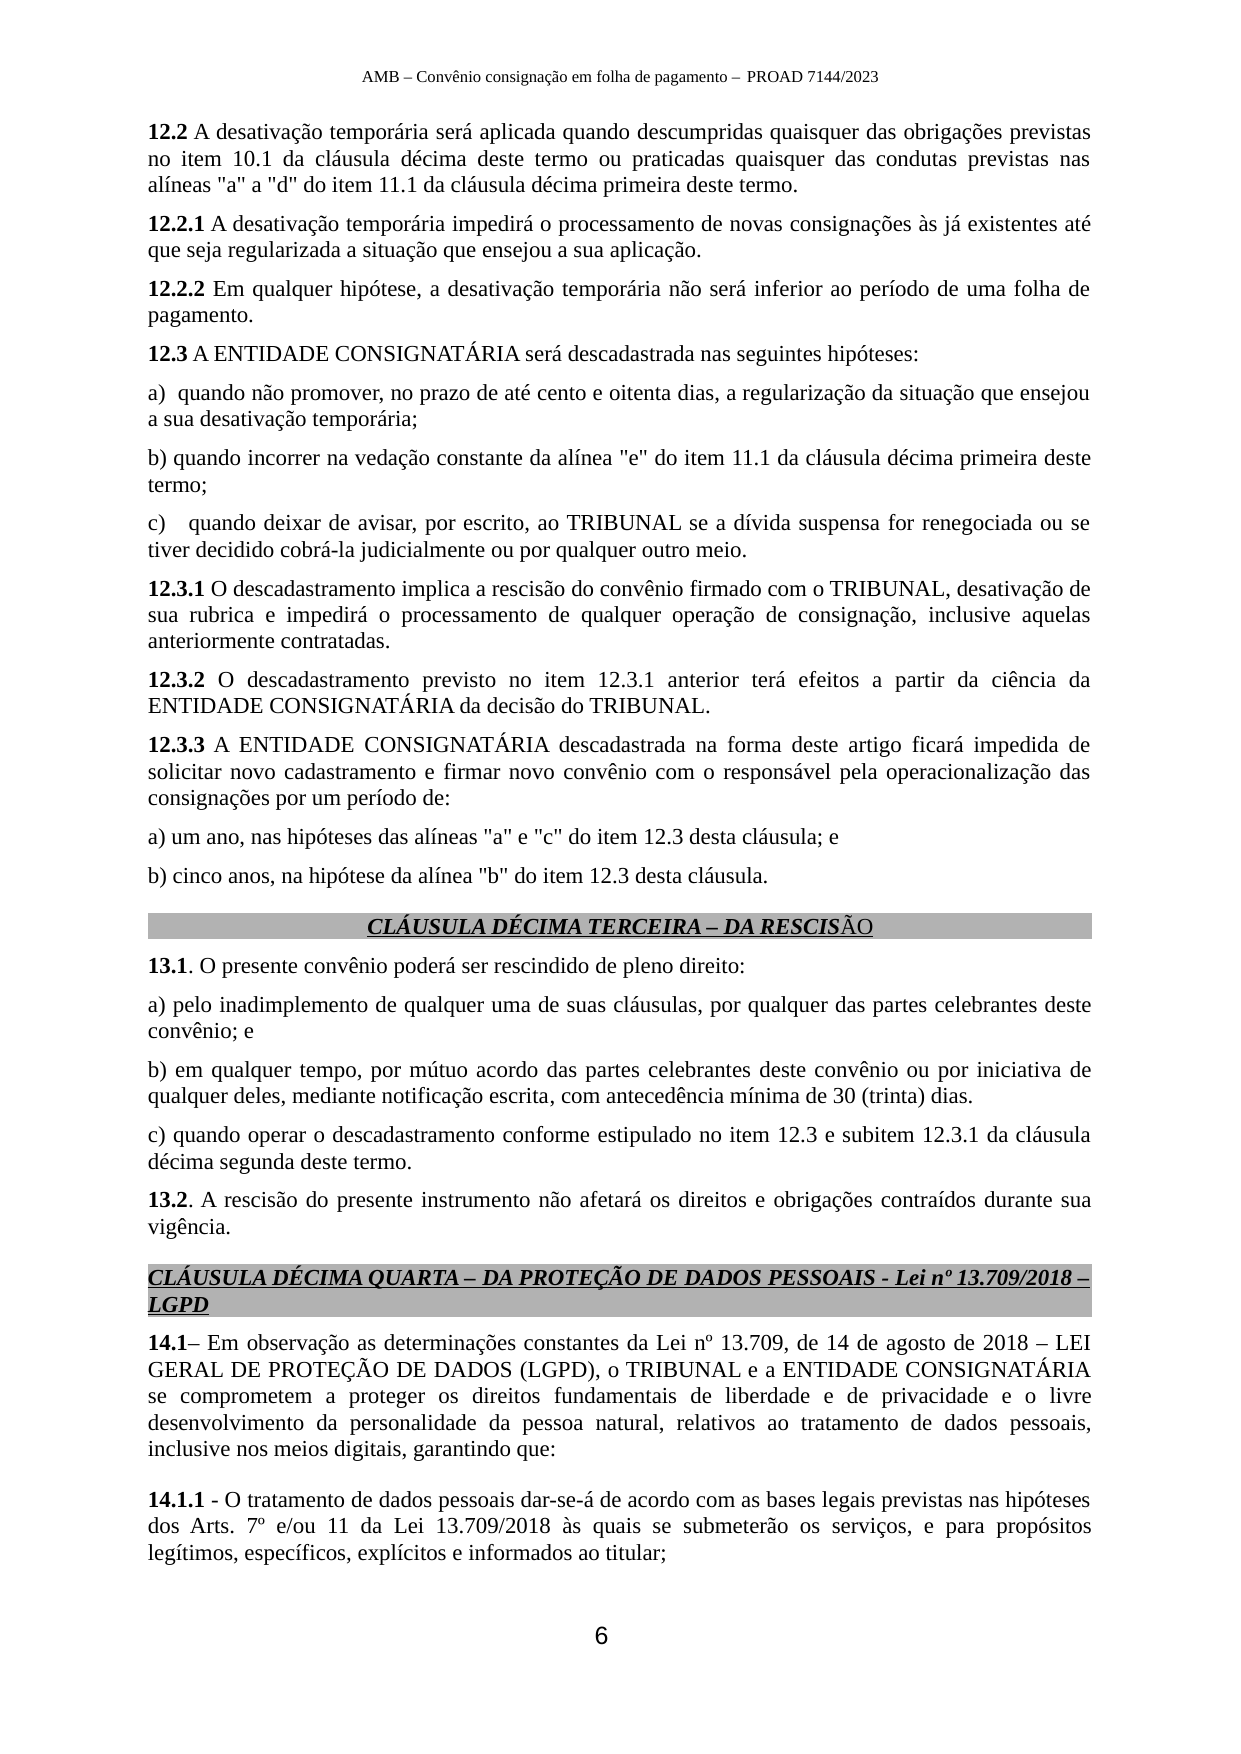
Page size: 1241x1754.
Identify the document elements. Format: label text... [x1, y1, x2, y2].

text a) quando não promover, no prazo de até cento e oitenta dias, a regularização da situação que ensejou a sua desativação temporária; [148, 379, 1092, 432]
text c) quando deixar de avisar, por escrito, ao TRIBUNAL se a dívida suspensa for renegociada ou se tiver decidido cobrá-la judicialmente ou por qualquer outro meio. [148, 509, 1092, 562]
subtitle CLÁUSULA DÉCIMA QUARTA – DA PROTEÇÃO DE DADOS PESSOAIS - Lei nº 13.709/2018 – LGPD [148, 1264, 1092, 1317]
text 14.1.1 - O tratamento de dados pessoais dar-se-á de acordo com as bases legais previstas nas hipóteses dos Arts. 7º e/ou 11 da Lei 13.709/2018 às quais se submeterão os serviços, e para propósitos legítimos, específicos, explícitos e informados ao titular; [148, 1486, 1093, 1565]
text 12.3 A ENTIDADE CONSIGNATÁRIA será descadastrada nas seguintes hipóteses: [148, 340, 1092, 367]
text 12.2 A desativação temporária será aplicada quando descumpridas quaisquer das obrigações previstas no item 10.1 da cláusula décima deste termo ou praticadas quaisquer das condutas previstas nas alíneas "a" a "d" do item 11.1 da cláusula décima primeira deste termo. [148, 118, 1092, 197]
text b) quando incorrer na vedação constante da alínea "e" do item 11.1 da cláusula décima primeira deste termo; [148, 444, 1092, 497]
text b) em qualquer tempo, por mútuo acordo das partes celebrantes deste convênio ou por iniciativa de qualquer deles, mediante notificação escrita, com antecedência mínima de 30 (trinta) dias. [148, 1056, 1093, 1109]
text 12.2.2 Em qualquer hipótese, a desativação temporária não será inferior ao período de uma folha de pagamento. [148, 275, 1092, 328]
text 12.3.1 O descadastramento implica a rescisão do convênio firmado com o TRIBUNAL, desativação de sua rubrica e impedirá o processamento de qualquer operação de consignação, inclusive aquelas anteriormente contratadas. [148, 575, 1092, 654]
subtitle CLÁUSULA DÉCIMA TERCEIRA – DA RESCISÃO [148, 913, 1092, 939]
text c) quando operar o descadastramento conforme estipulado no item 12.3 e subitem 12.3.1 da cláusula décima segunda deste termo. [148, 1121, 1093, 1174]
text 12.3.2 O descadastramento previsto no item 12.3.1 anterior terá efeitos a partir da ciência da ENTIDADE CONSIGNATÁRIA da decisão do TRIBUNAL. [148, 666, 1092, 719]
text b) cinco anos, na hipótese da alínea "b" do item 12.3 desta cláusula. [148, 862, 1092, 888]
text 12.3.3 A ENTIDADE CONSIGNATÁRIA descadastrada na forma deste artigo ficará impedida de solicitar novo cadastramento e firmar novo convênio com o responsável pela operacionalização das consignações por um período de: [148, 731, 1092, 811]
text a) pelo inadimplemento de qualquer uma de suas cláusulas, por qualquer das partes celebrantes deste convênio; e [148, 991, 1093, 1044]
text a) um ano, nas hipóteses das alíneas "a" e "c" do item 12.3 desta cláusula; e [148, 823, 1092, 849]
text 12.2.1 A desativação temporária impedirá o processamento de novas consignações às já existentes até que seja regularizada a situação que ensejou a sua aplicação. [148, 210, 1092, 262]
text 13.1. O presente convênio poderá ser rescindido de pleno direito: [148, 952, 1093, 978]
text 13.2. A rescisão do presente instrumento não afetará os direitos e obrigações contraídos durante sua vigência. [148, 1187, 1093, 1239]
text 14.1– Em observação as determinações constantes da Lei nº 13.709, de 14 de agosto de 2018 – LEI GERAL DE PROTEÇÃO DE DADOS (LGPD), o TRIBUNAL e a ENTIDADE CONSIGNATÁRIA se comprometem a proteger os direitos fundamentais de liberdade e de privacidade e o livre desenvolvimento da personalidade da pessoa natural, relativos ao tratamento de dados pessoais, inclusive nos meios digitais, garantindo que: [148, 1329, 1093, 1461]
